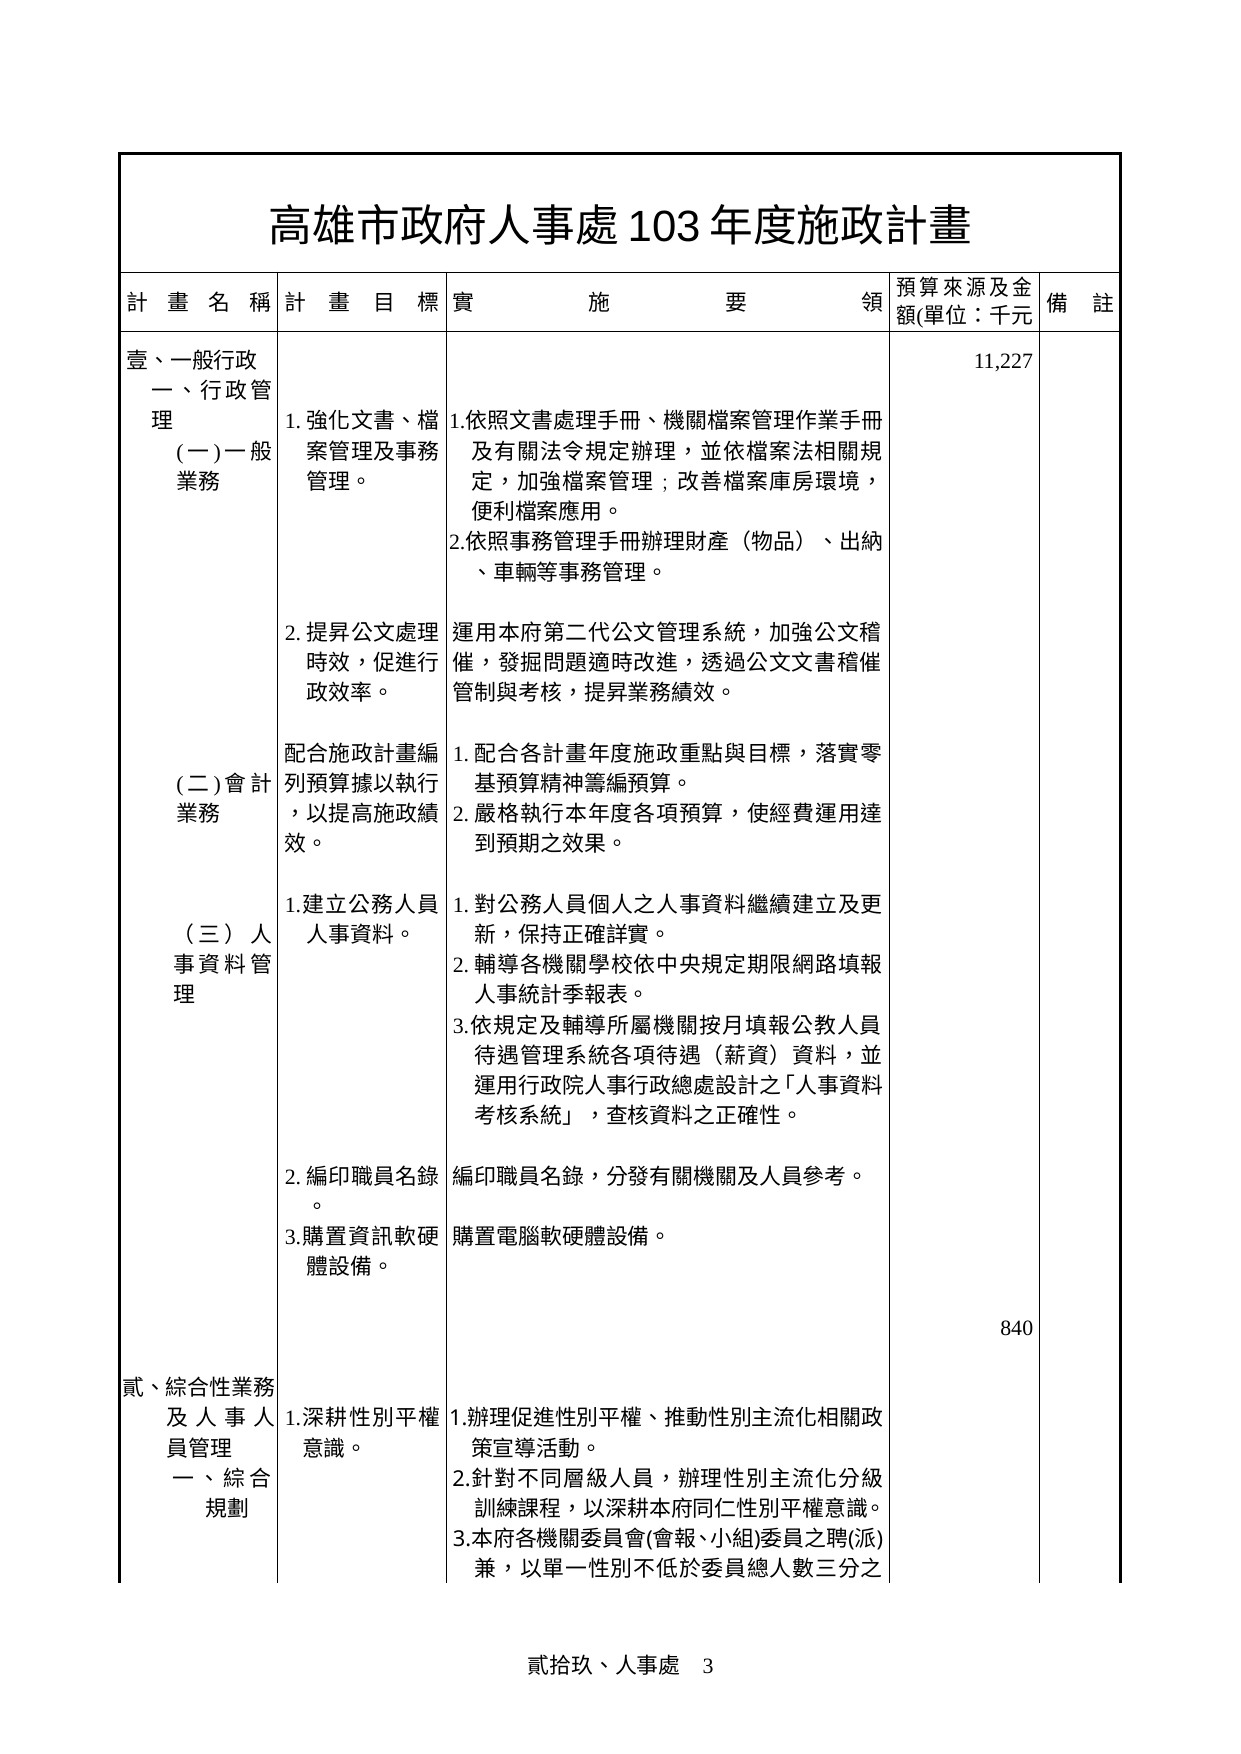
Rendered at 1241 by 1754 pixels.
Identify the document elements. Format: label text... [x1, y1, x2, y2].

table_cell 1. 強化文書、檔案管理及事務管理。 2. 提昇公文處理時效，促進行政效率。 配合施政計畫編列預算據以執行，以提高施政績效。 1.建立公務人員人事資料。 2. 編印職員名錄。 3.購置資訊軟硬體設備。 1.深耕性別平權意識。 2.協助公務人員協會良性發展。 3.精進人事法制及行政效能。 4.提昇員工身心靈健康，營造人性關懷組織文化。 1. 宣達人事法令鬆綁政策，增進行政效能。 2. 確實執行人事主管職期輪調。 3. 提高人事人員素質。 4. 人事人員陞遷獎懲公開。 5. 強化人事人員專業能力。 6. 推動「愛與關懷」幸福人事服務。 1.組織整簡及員額管控。 2.落實員額精簡政策。 1. 執行考試用人政策。 2.人員之遷調，內陞外補並重。 3. 建立優良陞遷環境，期人與事密切配合。 4. 約聘僱人員之管控與考核。 賡續執行足額進用身心障礙人員及原住民。 辦理年度國家考試南部考區試務工作。 1. 推動終身學習，重視組織發展，積極推動組織學習之深化及擴散，開創自主學習，型塑優質文化。 2.製作優質數位課程，協助推動重要施政核心理念，並提昇公務知能。 3. 運用多元學習管道，活用各項機制與方法，激發公務人員英語學習興趣，厚植公務人員英語能力。 4. 辦理升官等訓練，提振公務人員士氣。 1. 表彰績優惕勵頑劣。 (1)覈實辦理獎懲。 (2)選拔模範公務人員。 (3)請頒公教人員服務獎章。 2.加強平時考核及法規宣導。 (1)結合績效落實考績。 (2)責成各級主管人員加強對府屬員工之考核。 (3)暢通申訴管道，保障公務人員權益。 1. 辦理俸給、待遇及福利。 2.慰問因公傷亡公務員工。 3.辦理員工社團及單身聯誼。 4.輔導員工規劃休閒活動。 1. 辦理退休與資遣。 2. 辦理撫卹。 3. 照顧退休人員及在職亡故人員遺族。 4.按時於e-CPA調查表系統正確填報相關資料。 推動現職及退休員工參與志願服務。 依據有關法令處理住宅輔購貸款及辦理急難貸款。 1.建構學習地圖，發展系統學習。 2.發展專業認證，塑造訓練品牌。 3.發展專業教材，落實多元培訓，推動培訓策略聯盟。 4.深耕本府數位學習平台-「港都e學苑」，提昇公務人員數位學習成效。 。 [278, 332, 446, 1583]
table_cell 11,227 840 477 1,220 2,092 89,447 18,083 [890, 332, 1039, 1583]
table_cell 預算來源及金額(單位：千元) [890, 273, 1039, 331]
table_cell 實施要領 [447, 273, 889, 331]
table_cell 壹、一般行政 一、行政管理 (一)一般業務 (二)會計業務 （三）人事資料管理 貳、綜合性業務及人事人員管理 一、綜合規劃 [121, 332, 277, 1583]
table_cell 計畫目標 [278, 273, 446, 331]
table_header 高雄市政府人事處103年度施政計畫 [121, 155, 1119, 272]
table_cell 備註 [1040, 273, 1119, 331]
table_cell 計畫名稱 [121, 273, 277, 331]
table_cell 1.依照文書處理手冊、機關檔案管理作業手冊及有關法令規定辦理，並依檔案法相關規定，加強檔案管理﹔改善檔案庫房環境，便利檔案應用。 2.依照事務管理手冊辦理財產（物品）、出納、車輛等事務管理。 運用本府第二代公文管理系統，加強公文稽催，發掘問題適時改進，透過公文文書稽催管制與考核，提昇業務績效。 1. 配合各計畫年度施政重點與目標，落實零基預算精神籌編預算。 2. 嚴格執行本年度各項預算，使經費運用達到預期之效果。 1. 對公務人員個人之人事資料繼續建立及更新，保持正確詳實。 2. 輔導各機關學校依中央規定期限網路填報人事統計季報表。 3.依規定及輔導所屬機關按月填報公教人員待遇管理系統各項待遇（薪資）資料，並運用行政院人事行政總處設計之「人事資料考核系統」，查核資料之正確性。 編印職員名錄，分發有關機關及人員參考。 購置電腦軟硬體設備。 1.辦理促進性別平權、推動性別主流化相關政策宣導活動。 2.針對不同層級人員，辦理性別主流化分級訓練課程，以深耕本府同仁性別平權意識。 3.本府各機關委員會(會報、小組)委員之聘(派)兼，以單一性別不低於委員總人數三分之一為目標，並每年追蹤檢討改善情形。 善盡監督輔導之責，使公務人員協會良性發展，以共創政府與公務人員雙贏新猷。 1.適時宣導各項新訂(修正)之人事法規，俾使機關同仁了解制定（修正）之背景意義，以維護同仁之權益。 2.針對現行公務人事法規（包括法律、命令、行政規則或行政函釋等）主動提出興革建議，增進行政效能。 3.建置人事業務知識平台，隨時檢討、更新相關人事業務標準作業流程，藉由標準化、統一化、系統化之作業程序，俾簡化作業流程、改善行政效能及服務品質。 1.就市府同仁之工作、生活、理財、時間管理等提供員工協助相關措施並宣導相關資源，給予同仁多面向協助。 2.持續建置並深化本府「關懷員」機制，培養具備基礎心理諮商輔導概念及助人技巧之關懷員，適時提供週遭同仁關心與協助。 3.開辦身心靈提昇相關課程，多方面關照市府同仁身心靈健康。 4.推廣本府員工心理諮商輔導機制，賡續委託心理諮商專業機構提供本府同仁諮商服務外，並製作數位教材，加強宣導「心理諮商」之概念及效益。 5.豐富員工協助方案網路專區內容，提供市府同仁員工協助方案相關資訊、心理健康資源及相關優良影片、書籍資訊分享。 召開各項人事業務集會宣達人事政策、檢討人事業務得失及研商改進人事業務，提昇人事體系執行力。 切實依照行政院所屬各級人事機構人員設置管理要點執行人事主管職期調任。 依照高普考試、地方特種考試等錄取人員任用計畫提列薦任第9職等以下職缺，申請高普考試、地方特種考試分發，以促進新陳代謝，提高人事人員素質。 1. 依據公務人員陞遷法暨其施行細則及本處暨所屬人事機構人事人員陞遷序列表等相關規定辦理。 2. 依「本處暨所屬各級機關學校績優人事人員選拔要點」及「高雄市政府暨所屬各機關選拔模範公務人員實施要點」、「人事人員專業獎章頒給辦法」，表揚績優人事人員。 3. 依本府各級機關人事機構年度業務績效考核實施計畫，考核所屬人事機構業務績效，以建立人事人員服務觀念，提高人事行政效能。 1. 規劃辦理相關訓練研習，遴薦適當人員參訓；鼓勵人事人員參加各大專院校及研究所各種班期進修，使勇於接受新知，貫徹終身學習。 2. 辦理人事法規測驗，促使人事人員熟諳人事法令規章，提昇專業知能與服務品質。 3. 依據「人事行政研究發展獎勵作業要點」，鼓勵人事人員踴躍撰文參加研究發展徵文比賽。 4.定期辦理業務聯繫會報，透過實務經驗分享，相互切磋，達標竿學習之效。 1. 不定期訪視人事機構，以瞭解人事業務實際運作狀況。 2. 不定期辦理業務交流學習活動，增進人事人員對業務熟悉度，並促進彼此交流聯繫，有效宣揚推展幸福城市理念。 3.依「高雄市政府人事處暨所屬人事機構關懷人事人員聯繫作法」，對處屬人事機構人事人員婚、喪、病、公傷、分娩等狀況，給予即時之關懷慰問，以提振工作士氣，增進向心力；並藉由訪視、約談瞭解屬員職場及生活狀況，以增進人際關係及團隊和諧。 4.辦理服務滿意度問卷調查，瞭解本府各機關學校公務同仁對本府人事人員服務滿意度情形。 依市政建設需要，檢討各機關組織功能及員額配置，建構「彈性、精實、效能」之組織團隊。 為撙節本府人事費，並兼顧機關用人需求，各機關原則應以預算員額為基準，精簡員額7%。 各機關依業務需要及用人需求，擬定年度用人計畫，申請分發考試及格人員，活化組織人力並提高人員素質。 1. 各機關職務出缺時，除申請分發考試及格人員外，均依「公務人員任用法」、「現職公務人員調任辦法」、「公務人員陞遷法」及相關法令規定嚴格審核資格條件後核派，並依限辦理銓審、任命。 2. 依照「行政院限制所屬公務人員借調及兼職要點」規定辦理借調及兼職，借調期滿後即行歸建。 1. 責成各機關學校確實依照「公務人員陞遷法」，辦理人員遷調，拔擢及培育人才。 2. 督促本府各機關學校確實依照授權規定辦理薦任第九職等非主管現職人員及薦任第八職等以下主管現職人員之陞遷調派。 3. 督促各機關依照「公務人員陞遷法」第13條及「高雄市政府及所屬各級機關學校公務人員職務遷調要點」相關規定辦理各類人員職務遷調，加強職務歷練。 4. 各機關外補之職缺，應登錄本府網站公告徵才，以公平、公正、公開之程序，甄遴優秀人才。 嚴格審核各機關所提新增約聘僱案件及103年續聘僱案件，以確實管制員額，並促請各機關確實辦理約聘僱人員考核，以獎優汰劣，提昇服務效能。 1. 督促各機關足額進用身心障礙人員及原住民。遇有人員異動時，迅速於當月遴員補足。 2. 督促各機關學校依行政院人事行政總處規定按時上網填報「人力資源管理系統」作業。 1. 辦理公務人員高普考、地方政府公務人員特考、醫事人員檢覈筆試、警察特考、身心障礙人員特考、司法人員特考、專技高普考等十多項國家考試南部考區試務，方便本市市民及南部民眾的應考，並增加本市商機。 2. 協助洽借、佈置試場；協調警察局、環保局、水利局、電力公司、自來水公司、公車處等支援，務期各項考試圓滿完成。 1. 結合市政發展遠景，導入多元學習技法，提昇公務人員專業知能，培養全方位工作能力。 2. 推動「廉正」、「忠誠」、「專業」、「效能」、「關懷」核心價值觀，期使公務人員廉潔公正，具有高尚人格；增進專業知能，追求高績效產出；運用有效方法、簡化行政程序；時時以民眾福祉為念、提供親切服務。 3.積極培訓初、中、高階主管人員核心能力，有效發展接班人培訓計畫，訂定「高雄市政 府儲備中階主管培育計畫」，培育中階主管，建立人才庫；依據府屬機關業務特性，選定「專業核心能力項目」，規劃相關專業知能訓練，實踐本府發展願景。 4. 訂定「高雄市政府及所屬各機關學校公務人員進修費用補助原則」，請各機關寬列進修預算，鼓勵同仁至鄰近大學進修，提高本府公務人力素質。 1.配合重要政策，與本府各局處合作自製數位教材，以推展各施政之核心理念，俾便公務同仁了解與運用。 2.持續與全國相關研習機構交換課程，含市政、人文、法制及管理類等多媒體互動課程，提供公教人員多元學習，增加知能並達成節省公帑之多重目的。 1.推動輔導公務人員通過英語能力測驗各項激勵措施，以提昇府屬公務人員通過英檢人數比例。 2.主動辦理英語檢定集體測驗，洽請經認證之相關機構到府服務，避免同仁舟車勞頓，影響學習測驗效果，並提供同仁多元選擇機會，提高通過率。 3.凡報名參加英語能力測驗者，補助英檢報名費用。 4. 辦理各類英語活動，促進英語學習多元化、活潑化、工作化與情境化，以營造優質學習氣氛，提高英語學習興趣。 5.逐年提昇所屬公務人員通過英語能力檢定測驗人數比例，加強推動公務人員通過英檢測驗，以達成行政院目標值。 6.建置機關英語版全球資訊網頁。 7.辦理英檢、英語會話、公務英語等多元化學習課程，以提昇英語能力。 1. 委任升薦任官等訓練 為激勵基層公務人員工作士氣，暢通陞遷管道，遴員參加委任公務人員晉升薦任官等訓練，就府屬各機關學校具公務人員任用法第17條第6項所定資格條件人員，依評分標準表評比資績，提經甄審委員會審查後遴選參訓。 2. 薦任升簡任官等訓練 為儲備簡任高階公務人才，遴員參加薦任公務人員晉升簡任官等訓練，就府屬各機關具公務人員任用法第17條第1、2、3、4、5、8項所定資格條件或情形人員，提經本府審查委員會審查遴選參訓。 依「公務人員考績法」暨施行細則、「行政院及各級行政機關學校公務人員獎懲案件處理辦法」、「高雄市政府及所屬各機關公務人員獎懲案件處理要點」等規定，本綜覈名實、信賞必罰之原則，辦理獎懲案件，並恪守獎懲公開、客觀公正、適切允當之要求，把握時效，以達激濁揚清之效，建立廉能政府。 依「行政院表揚模範公務人員要點」及「高雄市政府暨所屬機關選拔模範公務人員實施要點」規定，選拔表揚模範公務人員，以鼓舞士氣。 凡公務人員有特殊功績、勞績或優良事蹟，依規定專案請頒功績、楷模獎章外，服務成績優良者，於退休（職）、資遣、辭職或死亡時，任職滿40年者，請頒特等服務獎章；任職滿30年者，請頒一等服務獎章；任職滿20年者，請頒二等服務獎章；任職滿10年者，請頒三等服務獎章。 依「公務人員考績法」暨施行細則及「高雄市政府評列各機關公務人員年終考績甲等人數比率作業要點」，作為各機關評列所屬人員年終考績考列甲等人數比率之參據，期透過個人工作考核與團體績效之結合，作客觀公平之考核，以彰顯考績功能。 依「行政院及所屬各機關公務人員平時考核要點」規定落實平時考核工作並詳實建立公務人員工作、操行、學識及才能等各項考核資料，作為辦理年終考績、任免、獎懲、陞遷、培育、訓練、進修等之重要準據。 依「公務人員保障法」等相關規定辦理保障救濟申訴、再申訴、復審業務，除加強宣導外，並開辦相關法制教育訓練課程，期使各機關承辦人嫻熟法令與作業程序，以維護公務人員權益，提昇行政效能。 1. 依據「公務人員俸給法」、「公務人員加給給與辦法」、「全國軍公教員工待遇支給要點」及相關規定支給員工待遇。 2. 依據「公教人員保險法」及「全民健康保險法」辦理公教人員暨眷屬保險。 依據「公務人員因公傷殘死亡慰問金發給辦法」辦理員工因公傷亡慰問。 1.輔導各機關學校辦理員工文康及社團活動。 2.規劃辦理單身聯誼活動，擴大單身員工社交生活領域，增進兩性互動及情感交流機會。 宣導旅遊新知及結合行政院人事行政總處年度旅遊資訊，提供員工多元旅遊資訊，鼓勵公教人員從事戶外運動與休閒活動。 1. 依調查資料對屆齡或自願退休（職）人員列冊管制，並依法辦理核退。 2. 對於傷殘退休（職）人員，依據公教人員保險殘廢給付標準表予以審查，並按退休之規定辦理核退。 3. 審核各機關函報不適任現職人員，經中央衛生主管機關評鑑合格地區醫院證明身心衰弱，致不堪勝任職務者，凡合於退休或資遣規定予以辦理退休或資遣。 現職人員死亡時，由服務單位依其遺囑或遺族之申請辦理撫卹。 1.依照行政院頒「退休人員照護事項」、「公務人員遺族照護辦法」等相關規定辦理照護。 2. 依照考試院頒「早期退休支領一次退休金生活特別困難之退休公教人員發給年節特別照護金作業要點」辦理特別照護事宜。 依期於行政院人事行政總處e-cpa人力資源管理系統之軍公教人員退休撫卹資料調查表系統覈實填報、配合退休撫卹制度改革加強宣導並辦理相關作業、按時繳納當月退撫基金費用，並督導所屬人事機構確實執行。 依據「高雄市政府人事處推動退休公教員工參與志願服務實施計畫」並配合「高雄市政府社會局志願服務推廣中心」，鼓勵現職及退休員工踴躍參與志願服務，媒合服務弱勢族群，推動健康城市。 1. 依據「中央公教人員購置住宅輔助要點」處理79年度至97年度公教住宅貸款貼補利息及手續費。 2. 依據「中央公教人員急難貸款實施要點」，辦理員工各項急難貸款事宜。 應用核心能力導向，規劃學習地圖，擬訂具續接性課程，將課程深度依不同級別予以延伸，跳脫單點式的培訓模式，建構出系統學習模型，導引本府公務人員持續不斷的學習成長。 1.結合大專院校及其他專業機構培育各類市政治理專業人才，並以專業認證方式，共同核發證照，深化學習成效。 2.與大專院校合作規劃學習地圖，並對完成各階段課程者與合作學校共同核發證書，以鼓勵系統化學習。 3.依各校系所之特色專長選擇不同合作模式，促成雙方在公共事務、人力資源等領域互助與成長，擔任雙方合作人力平台，落實本府與各校在學術研討會、教育訓練師資支援、專業諮詢服務以及學生市政實習等交流，達成跨校策略合作。 1. 有系統的徵集市政所需整合性知識，讓具有創意與優質服務之「高雄經驗」以個案型態予以傳承；另配合本府施政重點與發展公務知能，製作具在地特色之數位教材，透過國內外認證，成為e化教材品質之保證。 2. 發展個案教學、問題導向學習、微型教學、兵棋推演等特色教學方法，將多元訓練方法導入公務人力培育課程，提昇訓練成效。 3.深化與本市大學校院實質合作並擴大聯盟效益，依據各校特色建立人力培訓之合作關係，可達到產官學資源整合外，更能提昇公務人力素質與公共政策結合民意的市政目標，營造南台灣公務部門與學術界「共生共榮、互惠共享」合作之典範。。 1.設置「港都e學苑」數位學習平台，提供多媒體影音課程分為管理、語文、科技、法制、市政、人文、生活共7大類，另有性別主流化、環境教育及溝通等3特殊類別，共計有數位課程合計6百餘門。 2.因應線上學習人數增加，提供較高穩定性與效率的線上學習環境，建置更具負載能力學習平台，軟體改版更新與提昇，提高「港都e學苑」數位學習網站平台效能與系統的穩定性。 3.面對無線網路環境及行動裝置發展成熟與普及化，配合智慧型手機不同系統規劃行動學習網。 [447, 332, 889, 1583]
table_cell [1040, 332, 1119, 1583]
